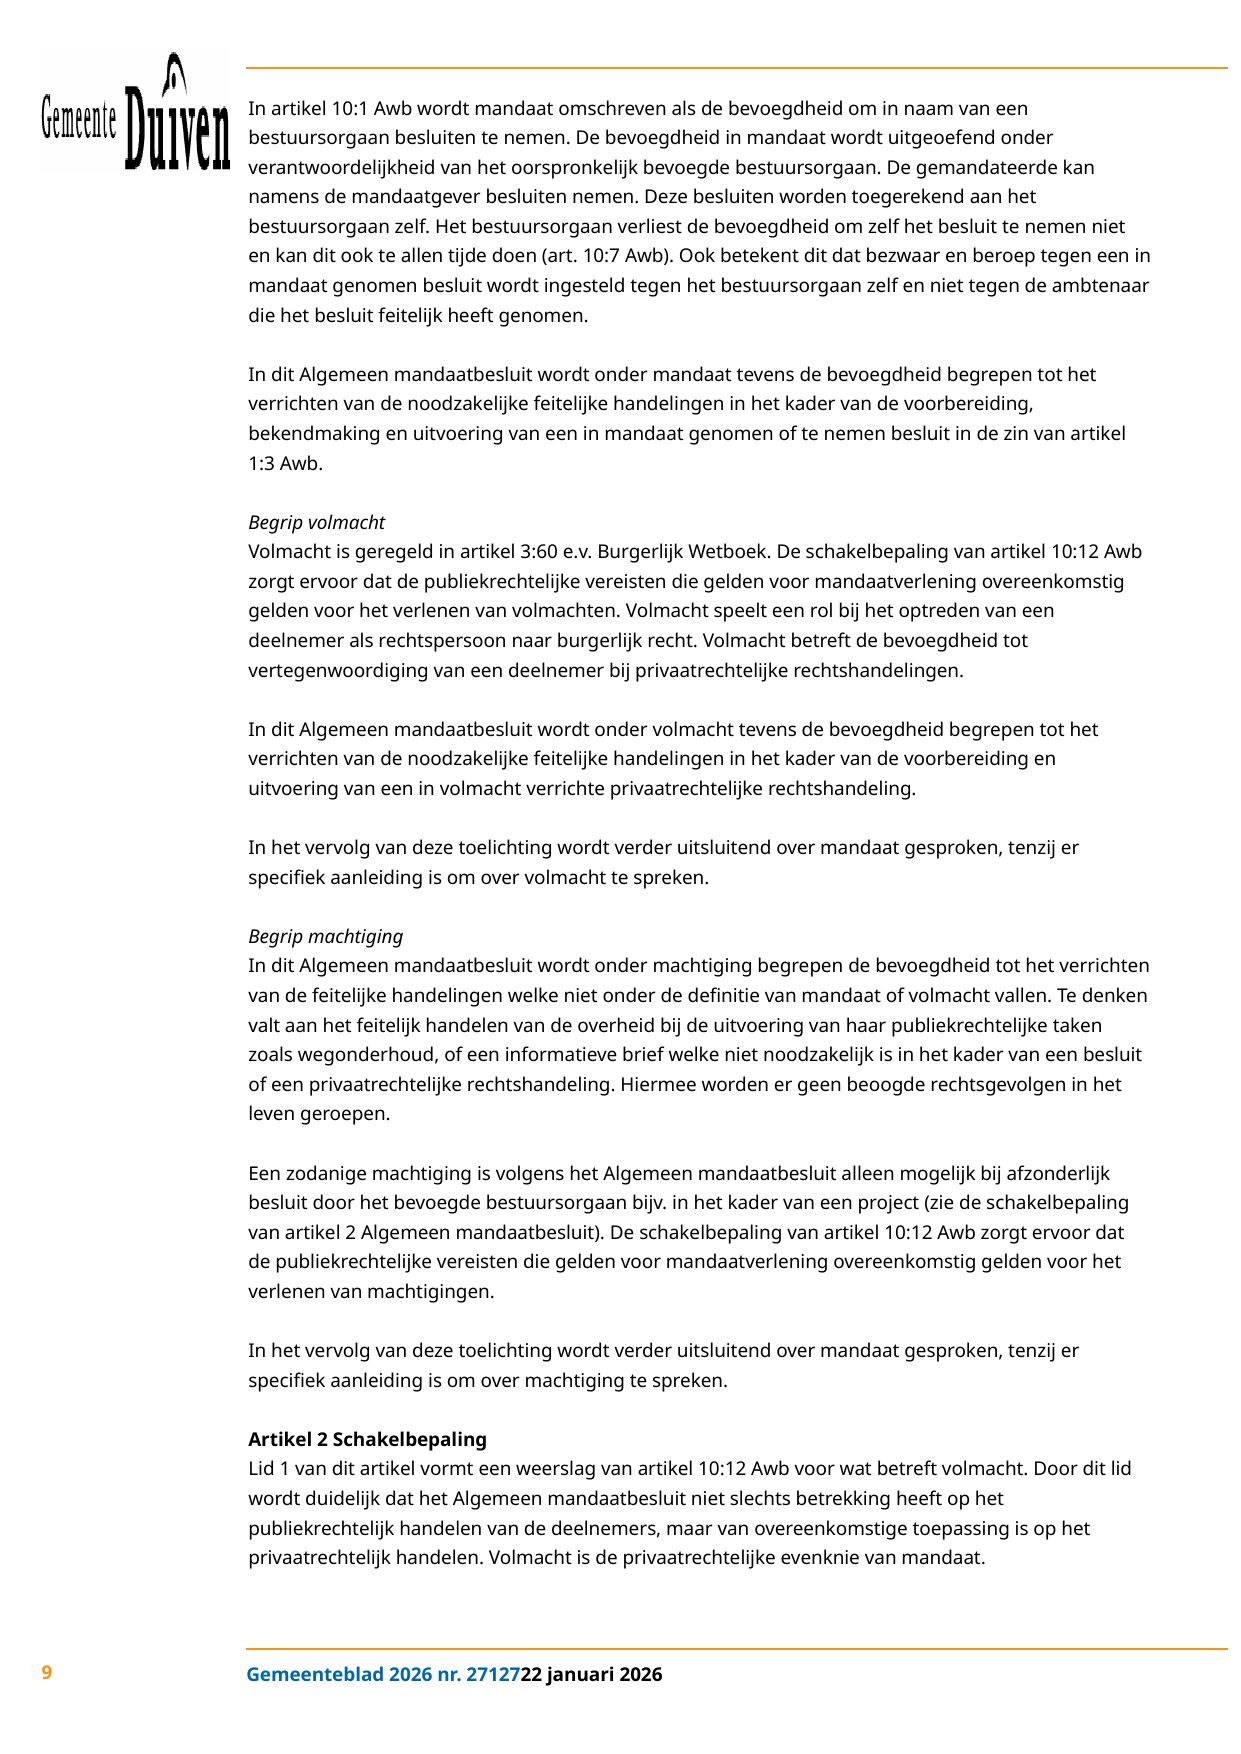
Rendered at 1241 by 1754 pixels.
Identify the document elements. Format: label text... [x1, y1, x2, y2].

text In het vervolg van deze toelichting wordt verder uitsluitend over mandaat gesproken, tenzij er specifiek aanleiding is om over machtiging te spreken. [248, 1337, 1152, 1393]
text Begrip volmacht [248, 509, 1152, 535]
text In het vervolg van deze toelichting wordt verder uitsluitend over mandaat gesproken, tenzij er specifiek aanleiding is om over volmacht te spreken. [248, 834, 1152, 890]
text In dit Algemeen mandaatbesluit wordt onder volmacht tevens de bevoegdheid begrepen tot het verrichten van de noodzakelijke feitelijke handelingen in het kader van de voorbereiding en uitvoering van een in volmacht verrichte privaatrechtelijke rechtshandeling. [248, 716, 1152, 801]
text Begrip machtiging [248, 923, 1152, 949]
text Artikel 2 Schakelbepaling [248, 1426, 1152, 1452]
text In artikel 10:1 Awb wordt mandaat omschreven als de bevoegdheid om in naam van een bestuursorgaan besluiten te nemen. De bevoegdheid in mandaat wordt uitgeoefend onder verantwoordelijkheid van het oorspronkelijk bevoegde bestuursorgaan. De gemandateerde kan namens de mandaatgever besluiten nemen. Deze besluiten worden toegerekend aan het bestuursorgaan zelf. Het bestuursorgaan verliest de bevoegdheid om zelf het besluit te nemen niet en kan dit ook te allen tijde doen (art. 10:7 Awb). Ook betekent dit dat bezwaar en beroep tegen een in mandaat genomen besluit wordt ingesteld tegen het bestuursorgaan zelf en niet tegen de ambtenaar die het besluit feitelijk heeft genomen. [248, 95, 1152, 328]
text In dit Algemeen mandaatbesluit wordt onder machtiging begrepen de bevoegdheid tot het verrichten van de feitelijke handelingen welke niet onder de definitie van mandaat of volmacht vallen. Te denken valt aan het feitelijk handelen van de overheid bij de uitvoering van haar publiekrechtelijke taken zoals wegonderhoud, of een informatieve brief welke niet noodzakelijk is in het kader van een besluit of een privaatrechtelijke rechtshandeling. Hiermee worden er geen beoogde rechtsgevolgen in het leven geroepen. [248, 953, 1152, 1126]
text Lid 1 van dit artikel vormt een weerslag van artikel 10:12 Awb voor wat betreft volmacht. Door dit lid wordt duidelijk dat het Algemeen mandaatbesluit niet slechts betrekking heeft op het publiekrechtelijk handelen van de deelnemers, maar van overeenkomstige toepassing is op het privaatrechtelijk handelen. Volmacht is de privaatrechtelijke evenknie van mandaat. [248, 1456, 1152, 1570]
picture [41, 47, 231, 172]
text In dit Algemeen mandaatbesluit wordt onder mandaat tevens de bevoegdheid begrepen tot het verrichten van de noodzakelijke feitelijke handelingen in het kader van de voorbereiding, bekendmaking en uitvoering van een in mandaat genomen of te nemen besluit in de zin van artikel 1:3 Awb. [248, 361, 1152, 476]
text Een zodanige machtiging is volgens het Algemeen mandaatbesluit alleen mogelijk bij afzonderlijk besluit door het bevoegde bestuursorgaan bijv. in het kader van een project (zie de schakelbepaling van artikel 2 Algemeen mandaatbesluit). De schakelbepaling van artikel 10:12 Awb zorgt ervoor dat de publiekrechtelijke vereisten die gelden voor mandaatverlening overeenkomstig gelden voor het verlenen van machtigingen. [248, 1160, 1152, 1304]
text Volmacht is geregeld in artikel 3:60 e.v. Burgerlijk Wetboek. De schakelbepaling van artikel 10:12 Awb zorgt ervoor dat de publiekrechtelijke vereisten die gelden voor mandaatverlening overeenkomstig gelden voor het verlenen van volmachten. Volmacht speelt een rol bij het optreden van een deelnemer als rechtspersoon naar burgerlijk recht. Volmacht betreft de bevoegdheid tot vertegenwoordiging van een deelnemer bij privaatrechtelijke rechtshandelingen. [248, 538, 1152, 683]
